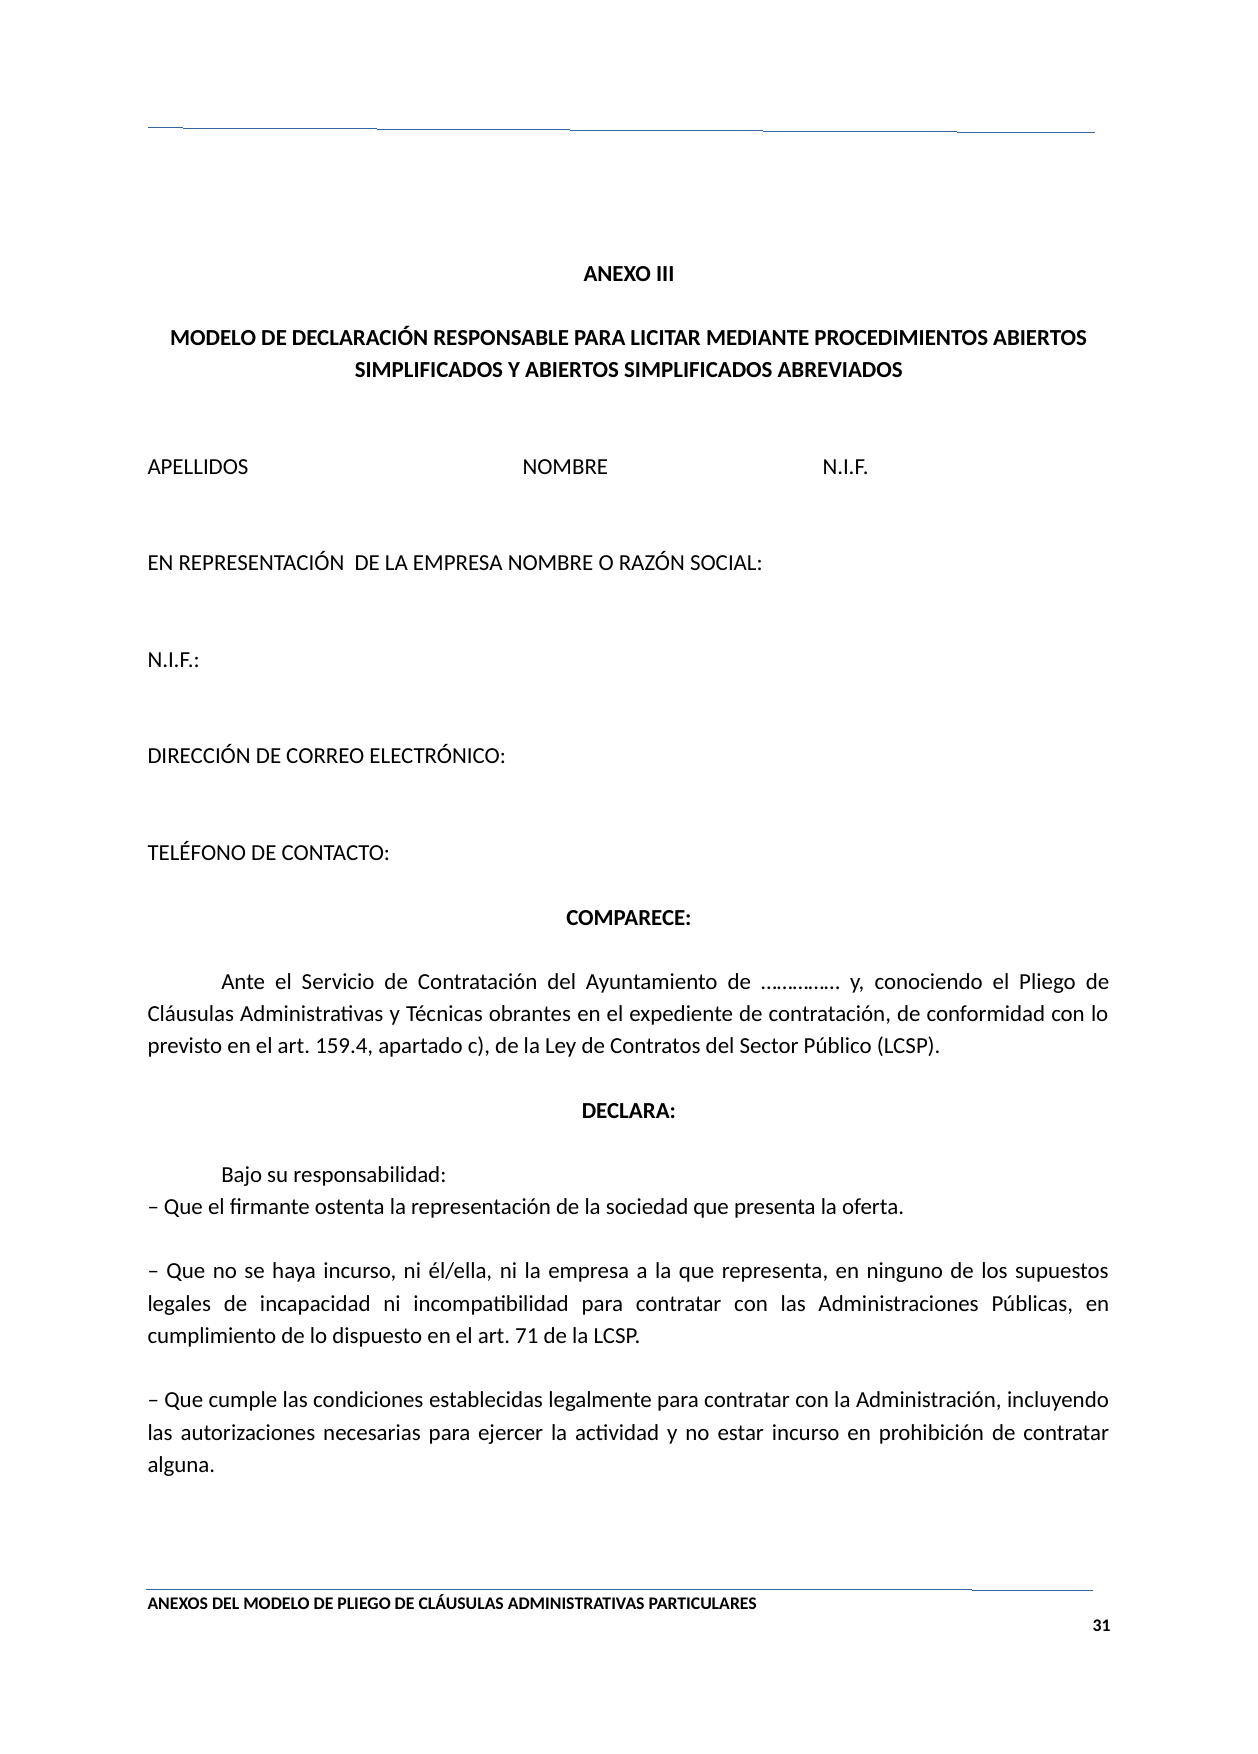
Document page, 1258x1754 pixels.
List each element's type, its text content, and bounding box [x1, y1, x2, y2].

text ANEXO III [147, 259, 1110, 287]
text Ante el Servicio de Contratación del Ayuntamiento de …………… y, conociendo el Pliego de Cláusulas Administrativas y Técnicas obrantes en el expediente de contratación, de conformidad con lo previsto en el art. 159.4, apartado c), de la Ley de Contratos del Sector Público (LCSP). [147, 967, 1110, 1059]
text EN REPRESENTACIÓN DE LA EMPRESA NOMBRE O RAZÓN SOCIAL: [147, 548, 1110, 577]
text TELÉFONO DE CONTACTO: [147, 838, 1110, 866]
text – Que no se haya incurso, ni él/ella, ni la empresa a la que representa, en ninguno de los supuestos legales de incapacidad ni incompatibilidad para contratar con las Administraciones Públicas, en cumplimiento de lo dispuesto en el art. 71 de la LCSP. [147, 1257, 1110, 1349]
text – Que cumple las condiciones establecidas legalmente para contratar con la Administración, incluyendo las autorizaciones necesarias para ejercer la actividad y no estar incurso en prohibición de contratar alguna. [147, 1385, 1110, 1478]
text DIRECCIÓN DE CORREO ELECTRÓNICO: [147, 742, 1110, 770]
text APELLIDOS NOMBRE N.I.F. [147, 452, 1110, 480]
text – Que el firmante ostenta la representación de la sociedad que presenta la oferta. [147, 1192, 1110, 1220]
text N.I.F.: [147, 645, 1110, 673]
text Bajo su responsabilidad: [147, 1160, 1110, 1188]
text DECLARA: [147, 1096, 1110, 1124]
text COMPARECE: [147, 903, 1110, 931]
text MODELO DE DECLARACIÓN RESPONSABLE PARA LICITAR MEDIANTE PROCEDIMIENTOS ABIERTOS SIMPLIFICADOS Y ABIERTOS SIMPLIFICADOS ABREVIADOS [147, 323, 1110, 383]
